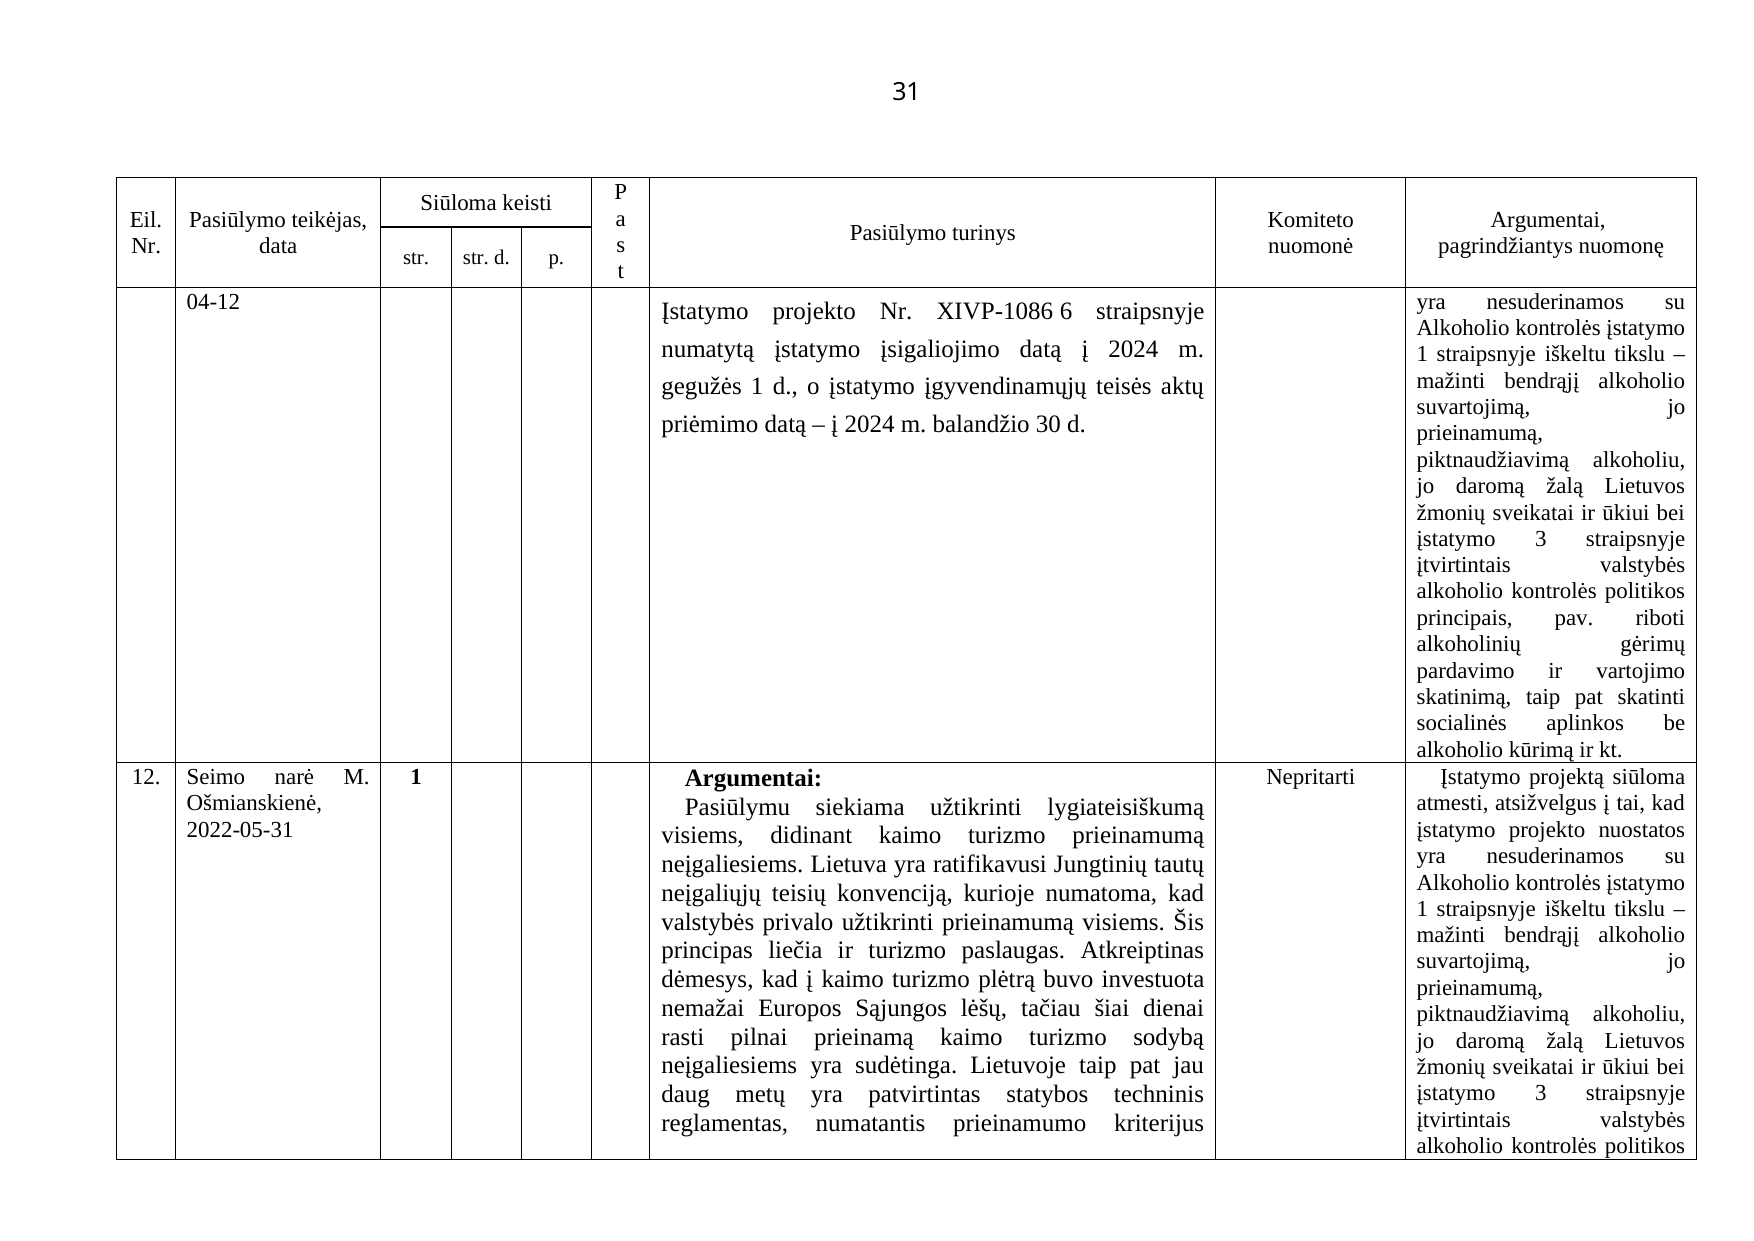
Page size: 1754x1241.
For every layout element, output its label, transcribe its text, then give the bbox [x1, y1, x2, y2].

table_header Pasiūlymo turinys [650, 178, 1215, 287]
table_cell [381, 288, 451, 762]
table_cell Įstatymo projekto Nr. XIVP-1086 6 straipsnyje numatytą įstatymo įsigaliojimo datą į 2024 m. gegužės 1 d., o įstatymo įgyvendinamųjų teisės aktų priėmimo datą – į 2024 m. balandžio 30 d. [650, 288, 1215, 762]
table_cell [1216, 288, 1405, 762]
table_cell 04-12 [176, 288, 380, 762]
table_cell [452, 288, 521, 762]
table_header Komiteto nuomonė [1216, 178, 1405, 287]
table_header Pastabos [592, 178, 649, 287]
table_header Pasiūlymo teikėjas, data [176, 178, 380, 287]
table_header Eil. Nr. [117, 178, 175, 287]
table_cell [592, 288, 649, 762]
table_cell 1 [381, 763, 451, 1158]
table_cell 12. [117, 763, 175, 1158]
table_cell str. [381, 228, 451, 287]
table_cell [117, 288, 175, 762]
table_cell Įstatymo projektą siūloma atmesti, atsižvelgus į tai, kad įstatymo projekto nuostatos yra nesuderinamos su Alkoholio kontrolės įstatymo 1 straipsnyje iškeltu tikslu – mažinti bendrąjį alkoholio suvartojimą, jo prieinamumą, piktnaudžiavimą alkoholiu, jo daromą žalą Lietuvos žmonių sveikatai ir ūkiui bei įstatymo 3 straipsnyje įtvirtintais valstybės alkoholio kontrolės politikos [1406, 763, 1696, 1158]
table_cell [592, 763, 649, 1158]
table_cell Seimo narė M. Ošmianskienė, 2022-05-31 [176, 763, 380, 1158]
table_header Siūloma keisti [381, 178, 591, 226]
table_cell yra nesuderinamos su Alkoholio kontrolės įstatymo 1 straipsnyje iškeltu tikslu – mažinti bendrąjį alkoholio suvartojimą, jo prieinamumą, piktnaudžiavimą alkoholiu, jo daromą žalą Lietuvos žmonių sveikatai ir ūkiui bei įstatymo 3 straipsnyje įtvirtintais valstybės alkoholio kontrolės politikos principais, pav. riboti alkoholinių gėrimų pardavimo ir vartojimo skatinimą, taip pat skatinti socialinės aplinkos be alkoholio kūrimą ir kt. [1406, 288, 1696, 762]
table_header Argumentai, pagrindžiantys nuomonę [1406, 178, 1696, 287]
table_cell Nepritarti [1216, 763, 1405, 1158]
table_cell [522, 763, 591, 1158]
table_cell [522, 288, 591, 762]
table_cell Argumentai: Pasiūlymu siekiama užtikrinti lygiateisiškumą visiems, didinant kaimo turizmo prieinamumą neįgaliesiems. Lietuva yra ratifikavusi Jungtinių tautų neįgaliųjų teisių konvenciją, kurioje numatoma, kad valstybės privalo užtikrinti prieinamumą visiems. Šis principas liečia ir turizmo paslaugas. Atkreiptinas dėmesys, kad į kaimo turizmo plėtrą buvo investuota nemažai Europos Sąjungos lėšų, tačiau šiai dienai rasti pilnai prieinamą kaimo turizmo sodybą neįgaliesiems yra sudėtinga. Lietuvoje taip pat jau daug metų yra patvirtintas statybos techninis reglamentas, numatantis prieinamumo kriterijus [650, 763, 1215, 1158]
table_cell [452, 763, 521, 1158]
table_cell p. [522, 228, 591, 287]
table_cell str. d. [452, 228, 521, 287]
